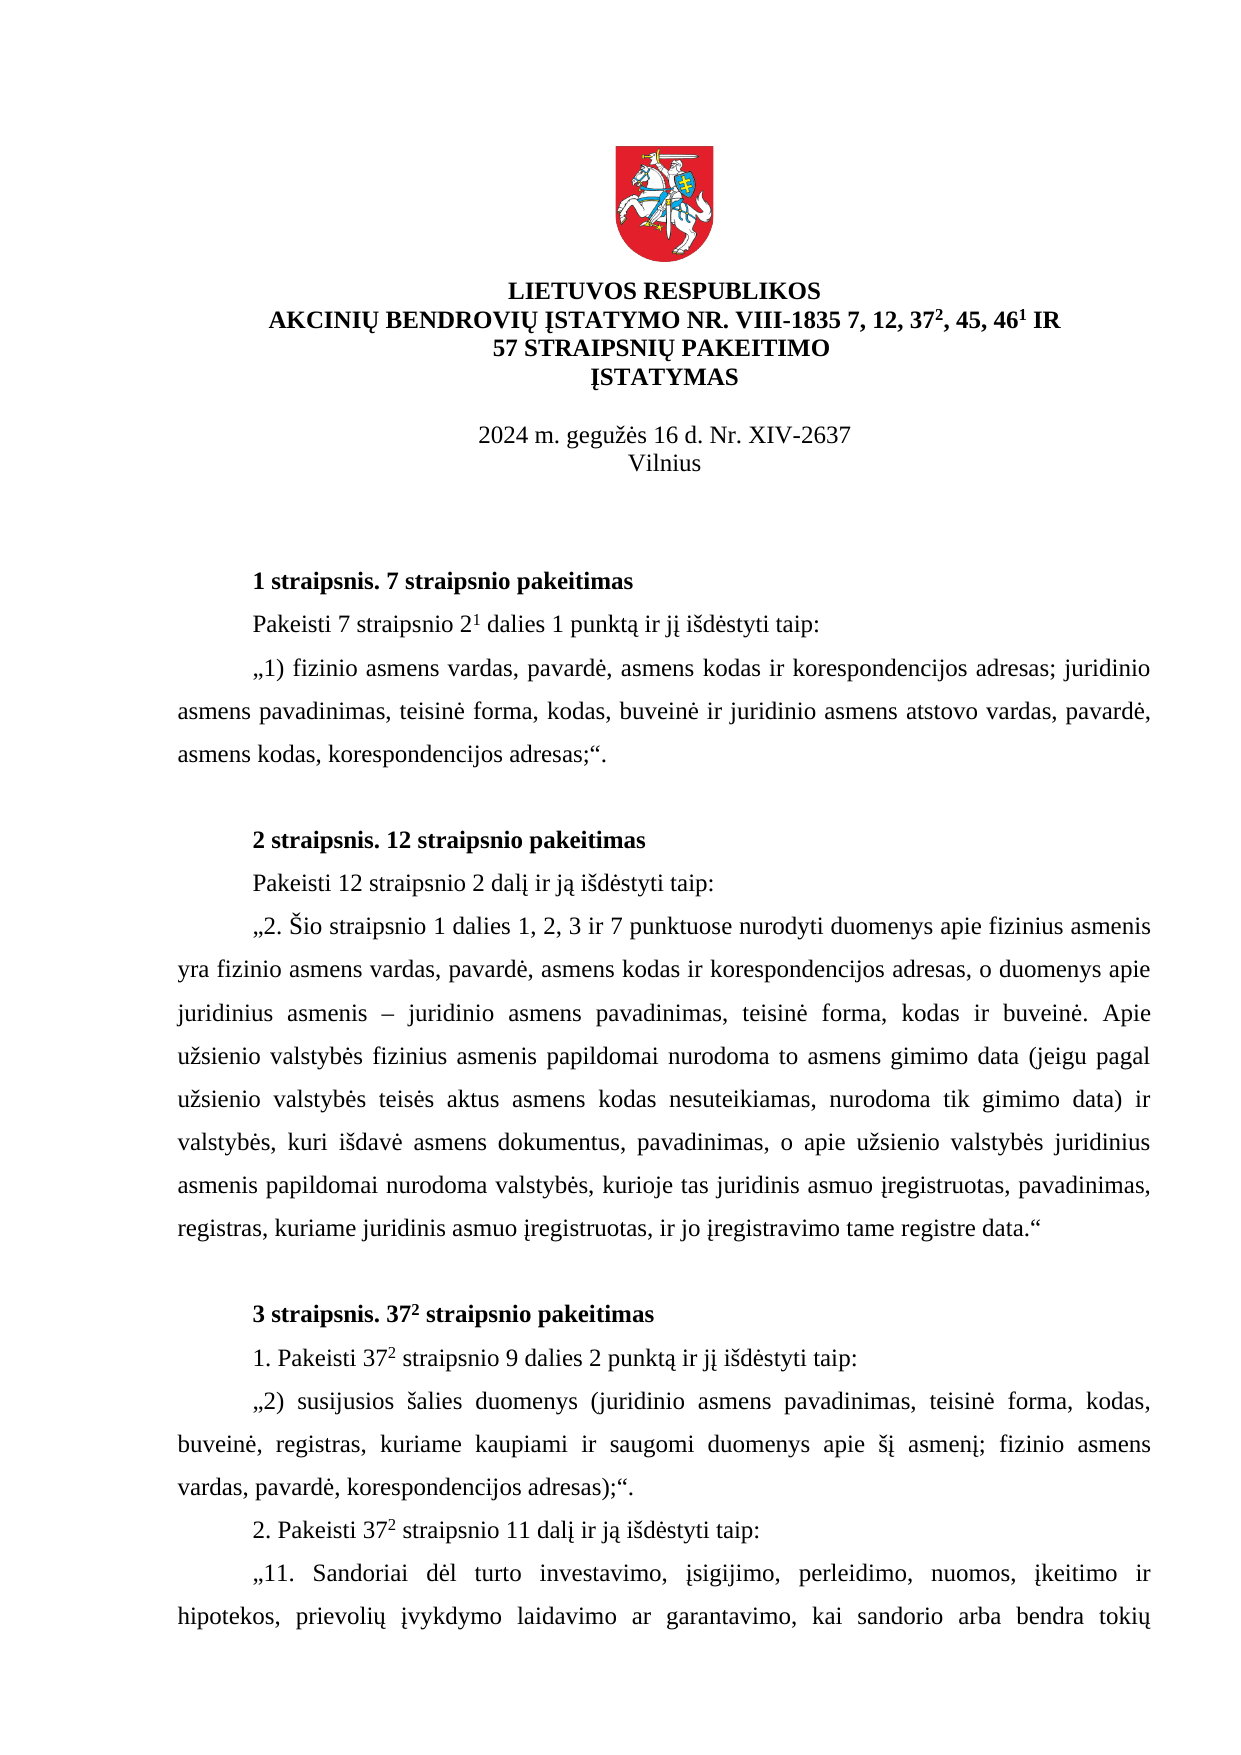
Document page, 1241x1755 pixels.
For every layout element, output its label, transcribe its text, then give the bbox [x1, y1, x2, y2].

text ĮSTATYMAS [177, 362, 1152, 391]
text „2. Šio straipsnio 1 dalies 1, 2, 3 ir 7 punktuose nurodyti duomenys apie fizinius asmenis yra fizinio asmens vardas, pavardė, asmens kodas ir korespondencijos adresas, o duomenys apie juridinius asmenis – juridinio asmens pavadinimas, teisinė forma, kodas ir buveinė. Apie užsienio valstybės fizinius asmenis papildomai nurodoma to asmens gimimo data (jeigu pagal užsienio valstybės teisės aktus asmens kodas nesuteikiamas, nurodoma tik gimimo data) ir valstybės, kuri išdavė asmens dokumentus, pavadinimas, o apie užsienio valstybės juridinius asmenis papildomai nurodoma valstybės, kurioje tas juridinis asmuo įregistruotas, pavadinimas, registras, kuriame juridinis asmuo įregistruotas, ir jo įregistravimo tame registre data.“ [177, 911, 1152, 1242]
text „2) susijusios šalies duomenys (juridinio asmens pavadinimas, teisinė forma, kodas, buveinė, registras, kuriame kaupiami ir saugomi duomenys apie šį asmenį; fizinio asmens vardas, pavardė, korespondencijos adresas);“. [177, 1386, 1152, 1501]
text 1. Pakeisti 372 straipsnio 9 dalies 2 punktą ir jį išdėstyti taip: [177, 1343, 1152, 1371]
text AKCINIŲ BENDROVIŲ ĮSTATYMO NR. VIII-1835 7, 12, 372, 45, 461 IR 57 STRAIPSNIŲ PAKEITIMO [177, 305, 1152, 362]
text „11. Sandoriai dėl turto investavimo, įsigijimo, perleidimo, nuomos, įkeitimo ir hipotekos, prievolių įvykdymo laidavimo ar garantavimo, kai sandorio arba bendra tokių [177, 1558, 1152, 1630]
text 3 straipsnis. 372 straipsnio pakeitimas [177, 1299, 1152, 1328]
text 2024 m. gegužės 16 d. Nr. XIV-2637 [177, 420, 1152, 448]
text 2 straipsnis. 12 straipsnio pakeitimas [177, 825, 1152, 854]
text 2. Pakeisti 372 straipsnio 11 dalį ir ją išdėstyti taip: [177, 1515, 1152, 1544]
text „1) fizinio asmens vardas, pavardė, asmens kodas ir korespondencijos adresas; juridinio asmens pavadinimas, teisinė forma, kodas, buveinė ir juridinio asmens atstovo vardas, pavardė, asmens kodas, korespondencijos adresas;“. [177, 653, 1152, 768]
text 1 straipsnis. 7 straipsnio pakeitimas [177, 566, 1152, 595]
text Pakeisti 12 straipsnio 2 dalį ir ją išdėstyti taip: [177, 868, 1152, 897]
text Pakeisti 7 straipsnio 21 dalies 1 punktą ir jį išdėstyti taip: [177, 609, 1152, 638]
text Vilnius [177, 448, 1152, 477]
text LIETUVOS RESPUBLIKOS [177, 276, 1152, 305]
